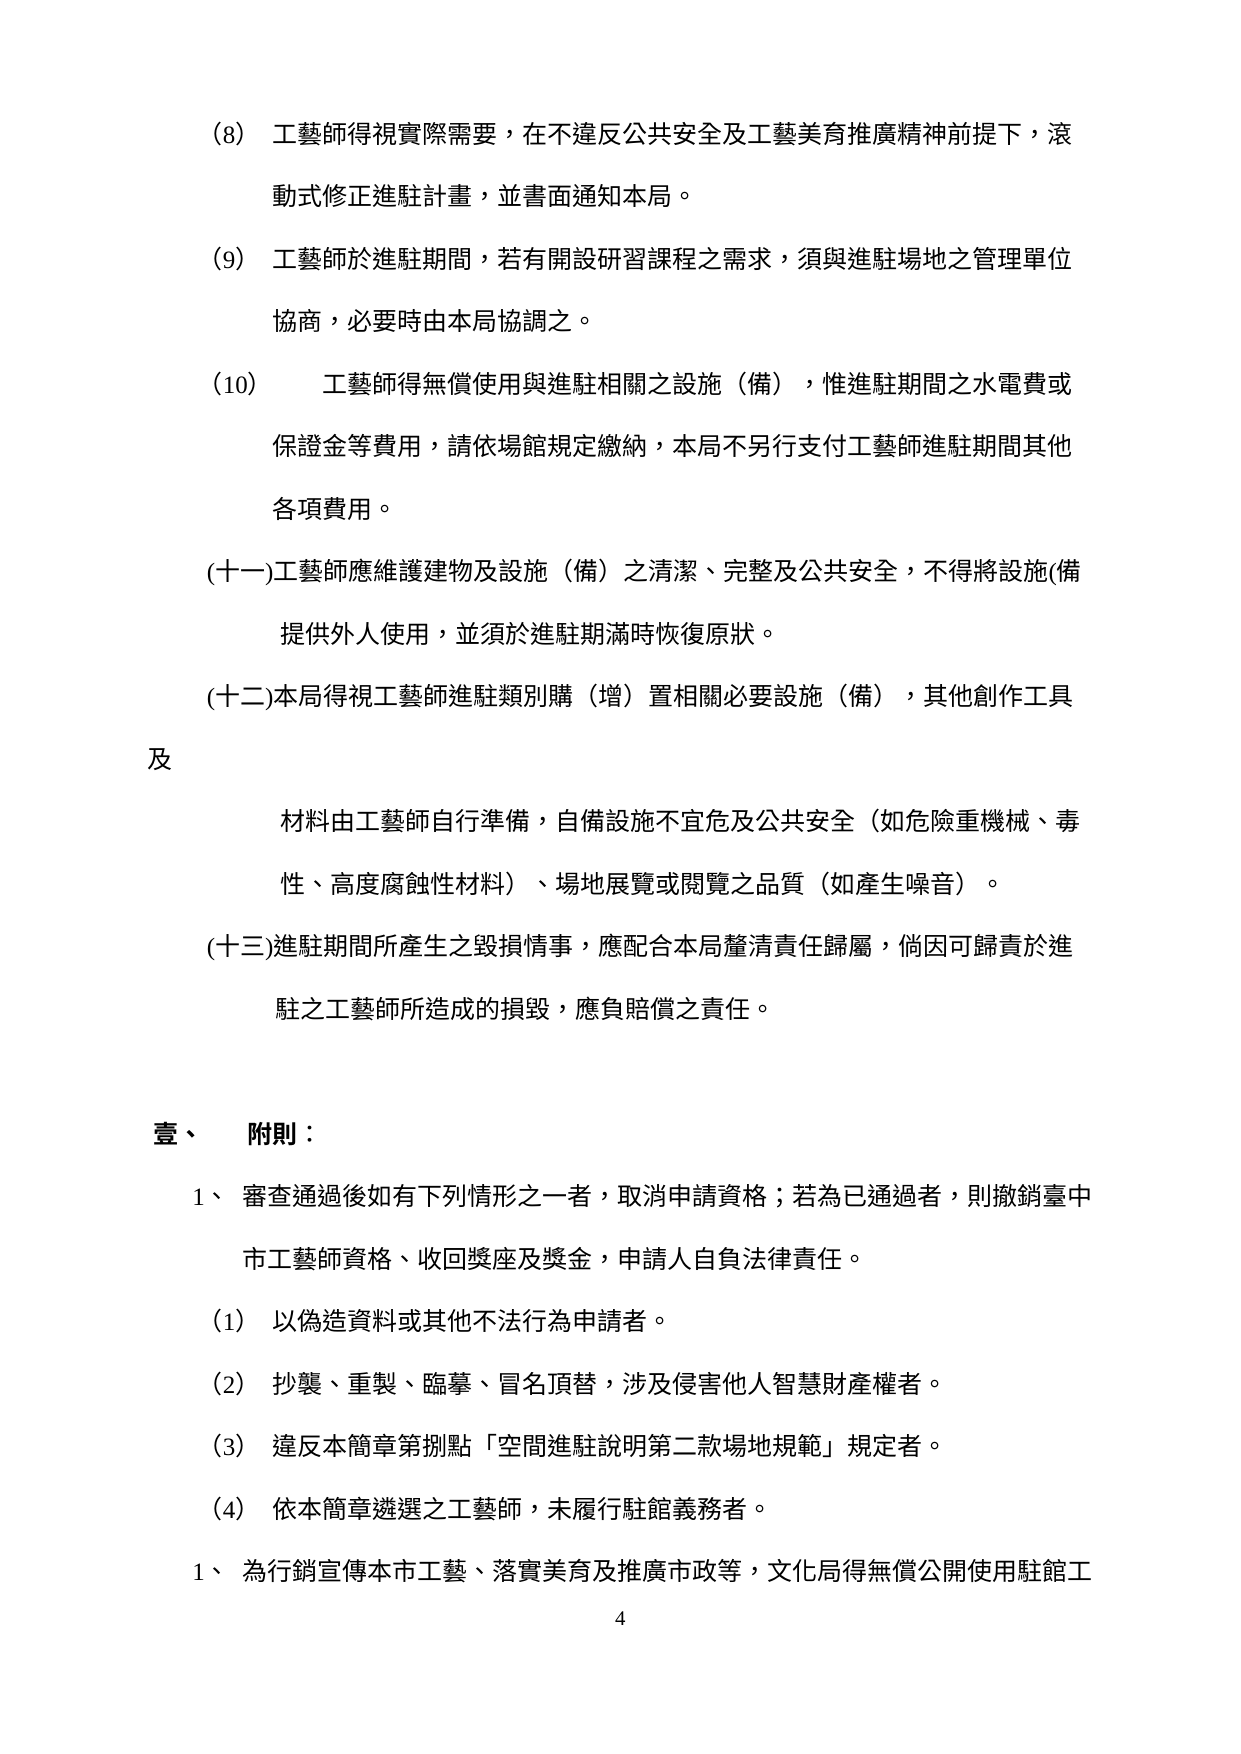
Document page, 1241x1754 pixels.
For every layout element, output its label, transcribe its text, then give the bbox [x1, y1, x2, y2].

text 材料由工藝師自行準備，自備設施不宜危及公共安全（如危險重機械、毒 [221, 778, 1092, 841]
list 審查通過後如有下列情形之一者，取消申請資格；若為已通過者，則撤銷臺中市工藝師資格、收回獎座及獎金，申請人自負法律責任。 [192, 1153, 1092, 1278]
list 工藝師得視實際需要，在不違反公共安全及工藝美育推廣精神前提下，滾動式修正進駐計畫，並書面通知本局。 [198, 91, 1092, 216]
list 以偽造資料或其他不法行為申請者。 [198, 1278, 1092, 1341]
list 附則： [148, 1091, 1092, 1153]
list 工藝師得無償使用與進駐相關之設施（備），惟進駐期間之水電費或保證金等費用，請依場館規定繳納，本局不另行支付工藝師進駐期間其他各項費用。 [198, 341, 1092, 528]
list 依本簡章遴選之工藝師，未履行駐館義務者。 [198, 1466, 1092, 1528]
text (十一)工藝師應維護建物及設施（備）之清潔、完整及公共安全，不得將設施(備 [148, 528, 1092, 591]
list 工藝師於進駐期間，若有開設研習課程之需求，須與進駐場地之管理單位協商，必要時由本局協調之。 [198, 216, 1092, 341]
list 為行銷宣傳本市工藝、落實美育及推廣市政等，文化局得無償公開使用駐館工 [192, 1528, 1092, 1591]
text (十三)進駐期間所產生之毀損情事，應配合本局釐清責任歸屬，倘因可歸責於進 [198, 903, 1092, 966]
text 駐之工藝師所造成的損毀，應負賠償之責任。 [207, 966, 1092, 1028]
text (十二)本局得視工藝師進駐類別購（增）置相關必要設施（備），其他創作工具及 [148, 653, 1092, 778]
list 抄襲、重製、臨摹、冒名頂替，涉及侵害他人智慧財產權者。 [198, 1341, 1092, 1403]
text 提供外人使用，並須於進駐期滿時恢復原狀。 [148, 591, 1092, 653]
text 性、高度腐蝕性材料）、場地展覽或閱覽之品質（如產生噪音）。 [221, 841, 1092, 903]
list 違反本簡章第捌點「空間進駐說明第二款場地規範」規定者。 [198, 1403, 1092, 1466]
